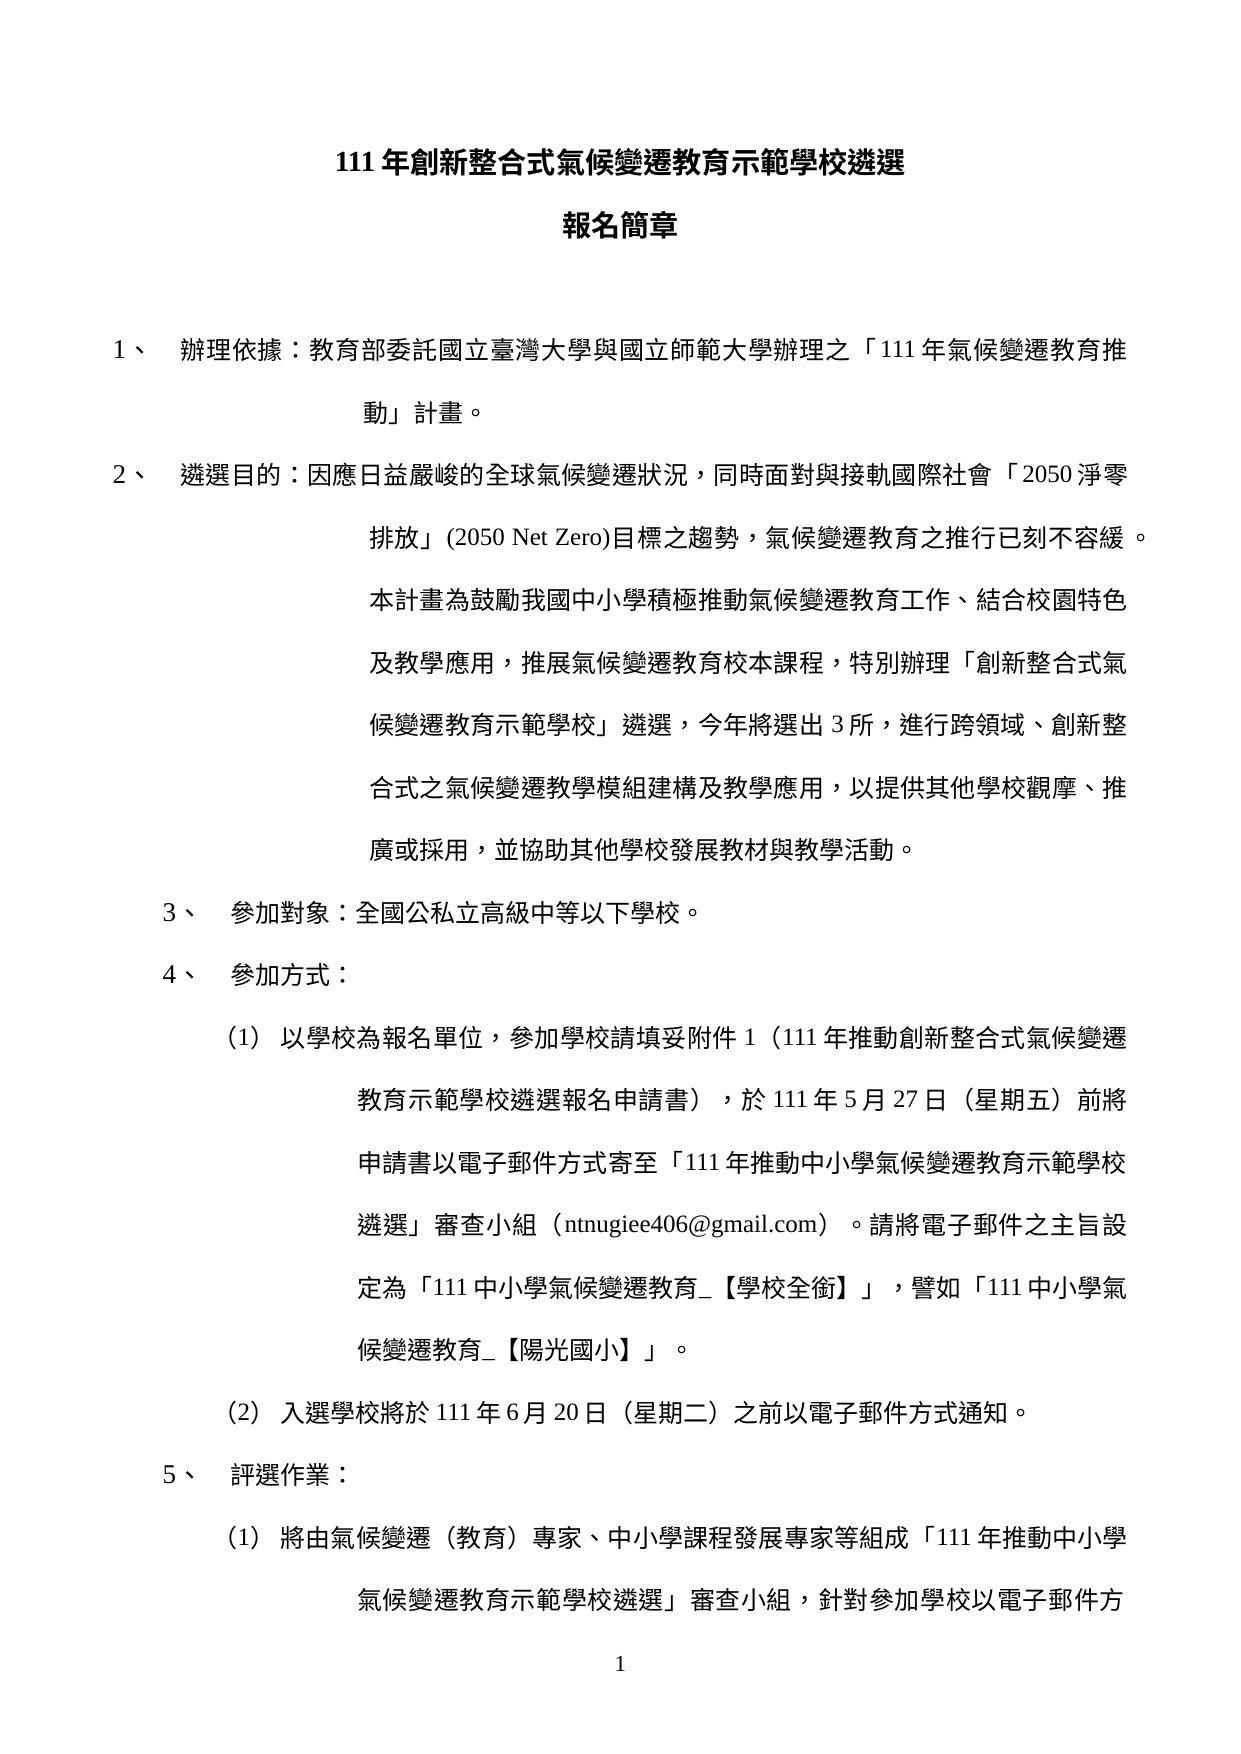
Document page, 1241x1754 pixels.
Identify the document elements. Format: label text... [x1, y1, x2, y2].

list 參加對象：全國公私立高級中等以下學校。 [162, 869, 1128, 932]
list 將由氣候變遷（教育）專家、中小學課程發展專家等組成「111年推動中小學氣候變遷教育示範學校遴選」審查小組，針對參加學校以電子郵件方 [212, 1494, 1128, 1619]
list 參加方式： [162, 932, 1128, 994]
list 入選學校將於111年6月20日（星期二）之前以電子郵件方式通知。 [212, 1369, 1128, 1432]
list 以學校為報名單位，參加學校請填妥附件1（111年推動創新整合式氣候變遷教育示範學校遴選報名申請書），於111年5月27日（星期五）前將申請書以電子郵件方式寄至「111年推動中小學氣候變遷教育示範學校遴選」審查小組（ntnugiee406@gmail.com）。請將電子郵件之主旨設定為「111中小學氣候變遷教育_【學校全銜】」，譬如「111中小學氣候變遷教育_【陽光國小】」。 [212, 994, 1128, 1369]
list 評選作業： [162, 1432, 1128, 1494]
list 辦理依據：教育部委託國立臺灣大學與國立師範大學辦理之「111年氣候變遷教育推動」計畫。 [112, 307, 1128, 432]
text 111年創新整合式氣候變遷教育示範學校遴選 [112, 119, 1128, 182]
list 遴選目的：因應日益嚴峻的全球氣候變遷狀況，同時面對與接軌國際社會「2050淨零排放」(2050 Net Zero)目標之趨勢，氣候變遷教育之推行已刻不容緩。本計畫為鼓勵我國中小學積極推動氣候變遷教育工作、結合校園特色及教學應用，推展氣候變遷教育校本課程，特別辦理「創新整合式氣候變遷教育示範學校」遴選，今年將選出3所，進行跨領域、創新整合式之氣候變遷教學模組建構及教學應用，以提供其他學校觀摩、推廣或採用，並協助其他學校發展教材與教學活動。 [112, 432, 1128, 869]
text 報名簡章 [112, 182, 1128, 244]
